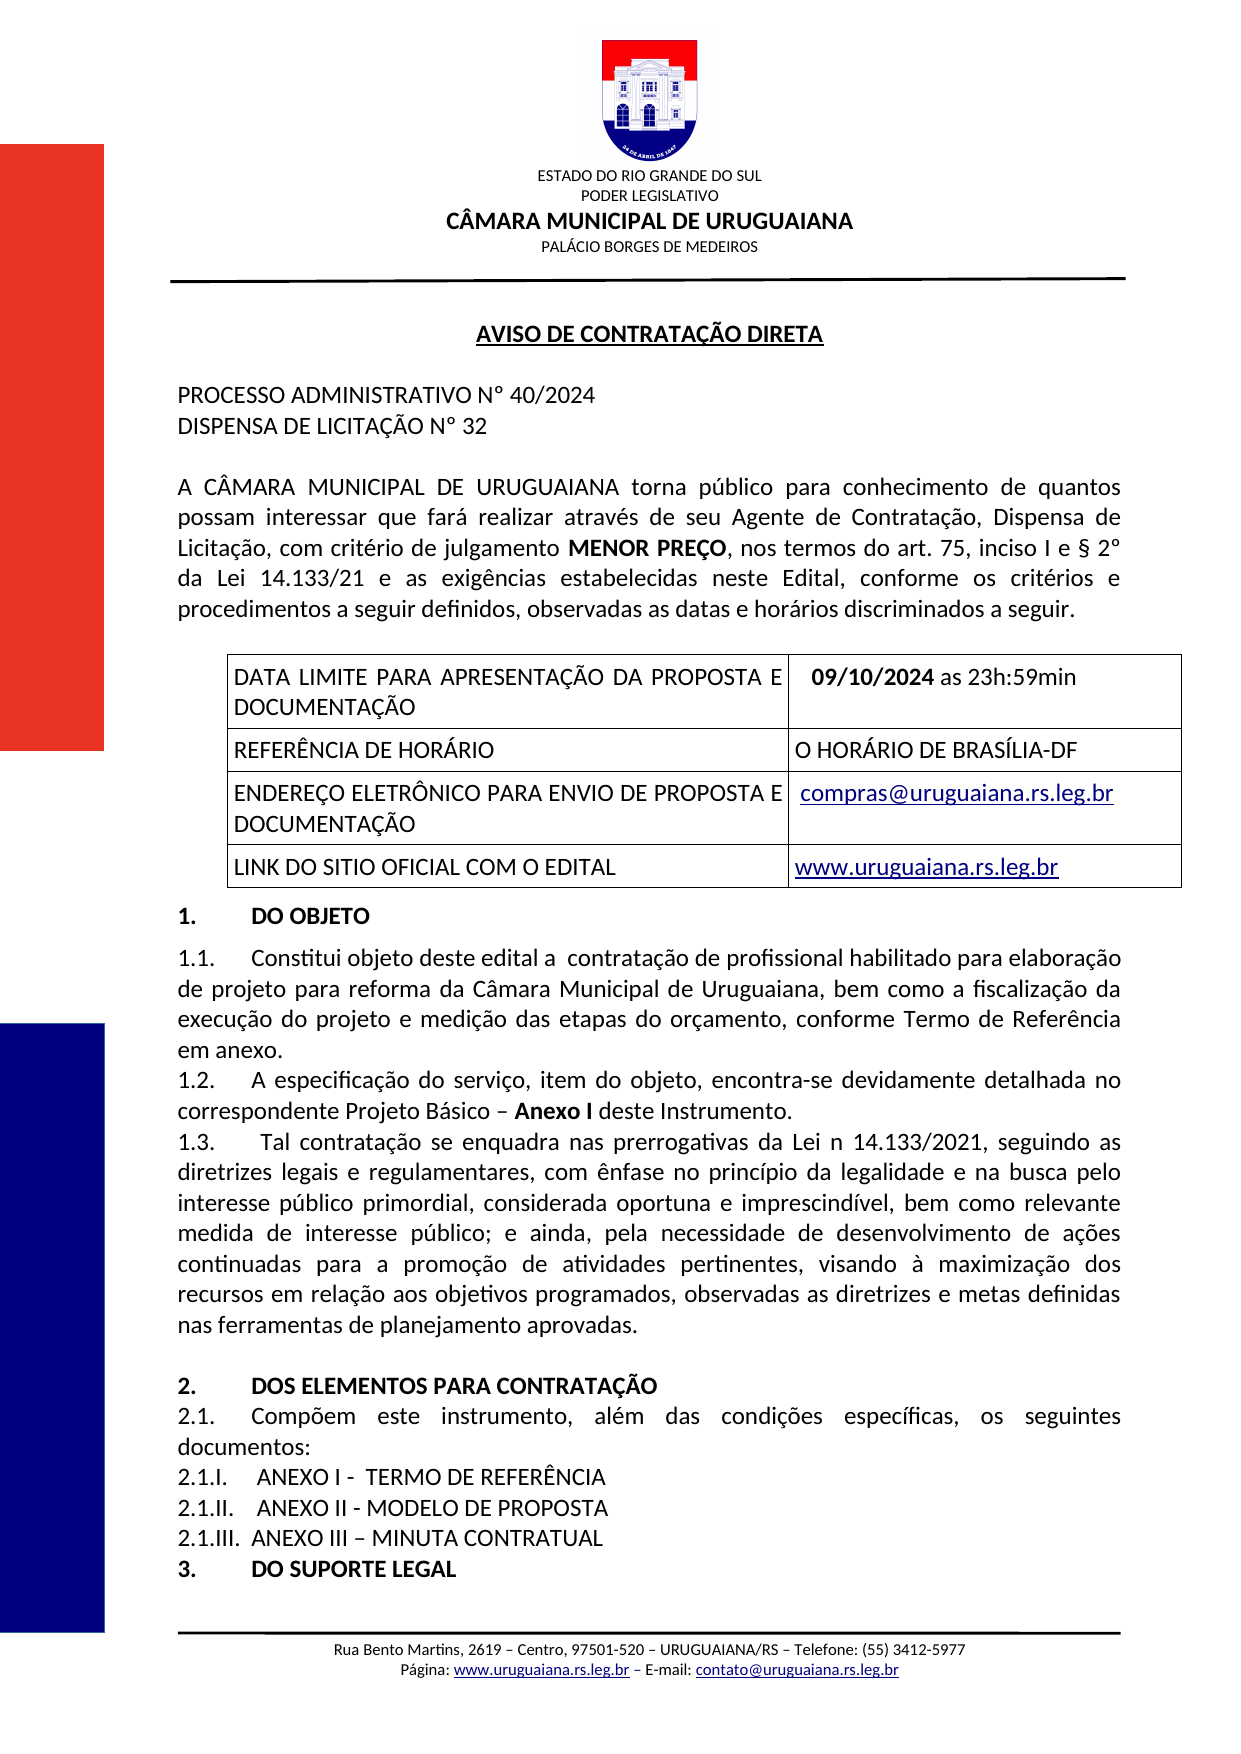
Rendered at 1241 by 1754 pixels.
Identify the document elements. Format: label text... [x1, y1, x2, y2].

list A CÂMARA MUNICIPAL DE URUGUAIANA torna público para conhecimento de quantos possam interessar que fará realizar através de seu Agente de Contratação, Dispensa de Licitação, com critério de julgamento MENOR PREÇO, nos termos do art. 75, inciso I e § 2º da Lei 14.133/21 e as exigências estabelecidas neste Edital, conforme os critérios e procedimentos a seguir definidos, observadas as datas e horários discriminados a seguir. [177, 471, 1122, 624]
list ANEXO I - TERMO DE REFERÊNCIA [177, 1461, 1122, 1492]
list DO SUPORTE LEGAL [177, 1553, 1122, 1583]
table_cell REFERÊNCIA DE HORÁRIO [228, 729, 788, 771]
table_cell ENDEREÇO ELETRÔNICO PARA ENVIO DE PROPOSTA E DOCUMENTAÇÃO [228, 772, 788, 844]
table_cell compras@uruguaiana.rs.leg.br [789, 772, 1181, 844]
list Tal contratação se enquadra nas prerrogativas da Lei n 14.133/2021, seguindo as diretrizes legais e regulamentares, com ênfase no princípio da legalidade e na busca pelo interesse público primordial, considerada oportuna e imprescindível, bem como relevante medida de interesse público; e ainda, pela necessidade de desenvolvimento de ações continuadas para a promoção de atividades pertinentes, visando à maximização dos recursos em relação aos objetivos programados, observadas as diretrizes e metas definidas nas ferramentas de planejamento aprovadas. [177, 1126, 1122, 1339]
table_cell O HORÁRIO DE BRASÍLIA-DF [789, 729, 1181, 771]
table_header DATA LIMITE PARA APRESENTAÇÃO DA PROPOSTA E DOCUMENTAÇÃO [228, 655, 788, 728]
list ANEXO III – MINUTA CONTRATUAL [177, 1522, 1122, 1553]
table_cell LINK DO SITIO OFICIAL COM O EDITAL [228, 845, 788, 887]
table_cell www.uruguaiana.rs.leg.br [789, 845, 1181, 887]
list Compõem este instrumento, além das condições específicas, os seguintes documentos: [177, 1400, 1122, 1461]
list DO OBJETO [177, 900, 1122, 931]
list DOS ELEMENTOS PARA CONTRATAÇÃO [177, 1370, 1122, 1400]
list Constitui objeto deste edital a contratação de profissional habilitado para elaboração de projeto para reforma da Câmara Municipal de Uruguaiana, bem como a fiscalização da execução do projeto e medição das etapas do orçamento, conforme Termo de Referência em anexo. [177, 943, 1122, 1065]
list ANEXO II - MODELO DE PROPOSTA [177, 1492, 1122, 1522]
text AVISO DE CONTRATAÇÃO DIRETA [177, 318, 1122, 349]
text PROCESSO ADMINISTRATIVO Nº 40/2024 [177, 379, 1122, 410]
picture [578, 29, 721, 165]
text DISPENSA DE LICITAÇÃO Nº 32 [177, 410, 1122, 441]
list A especificação do serviço, item do objeto, encontra-se devidamente detalhada no correspondente Projeto Básico – Anexo I deste Instrumento. [177, 1065, 1122, 1126]
table_header 09/10/2024 as 23h:59min [789, 655, 1181, 728]
